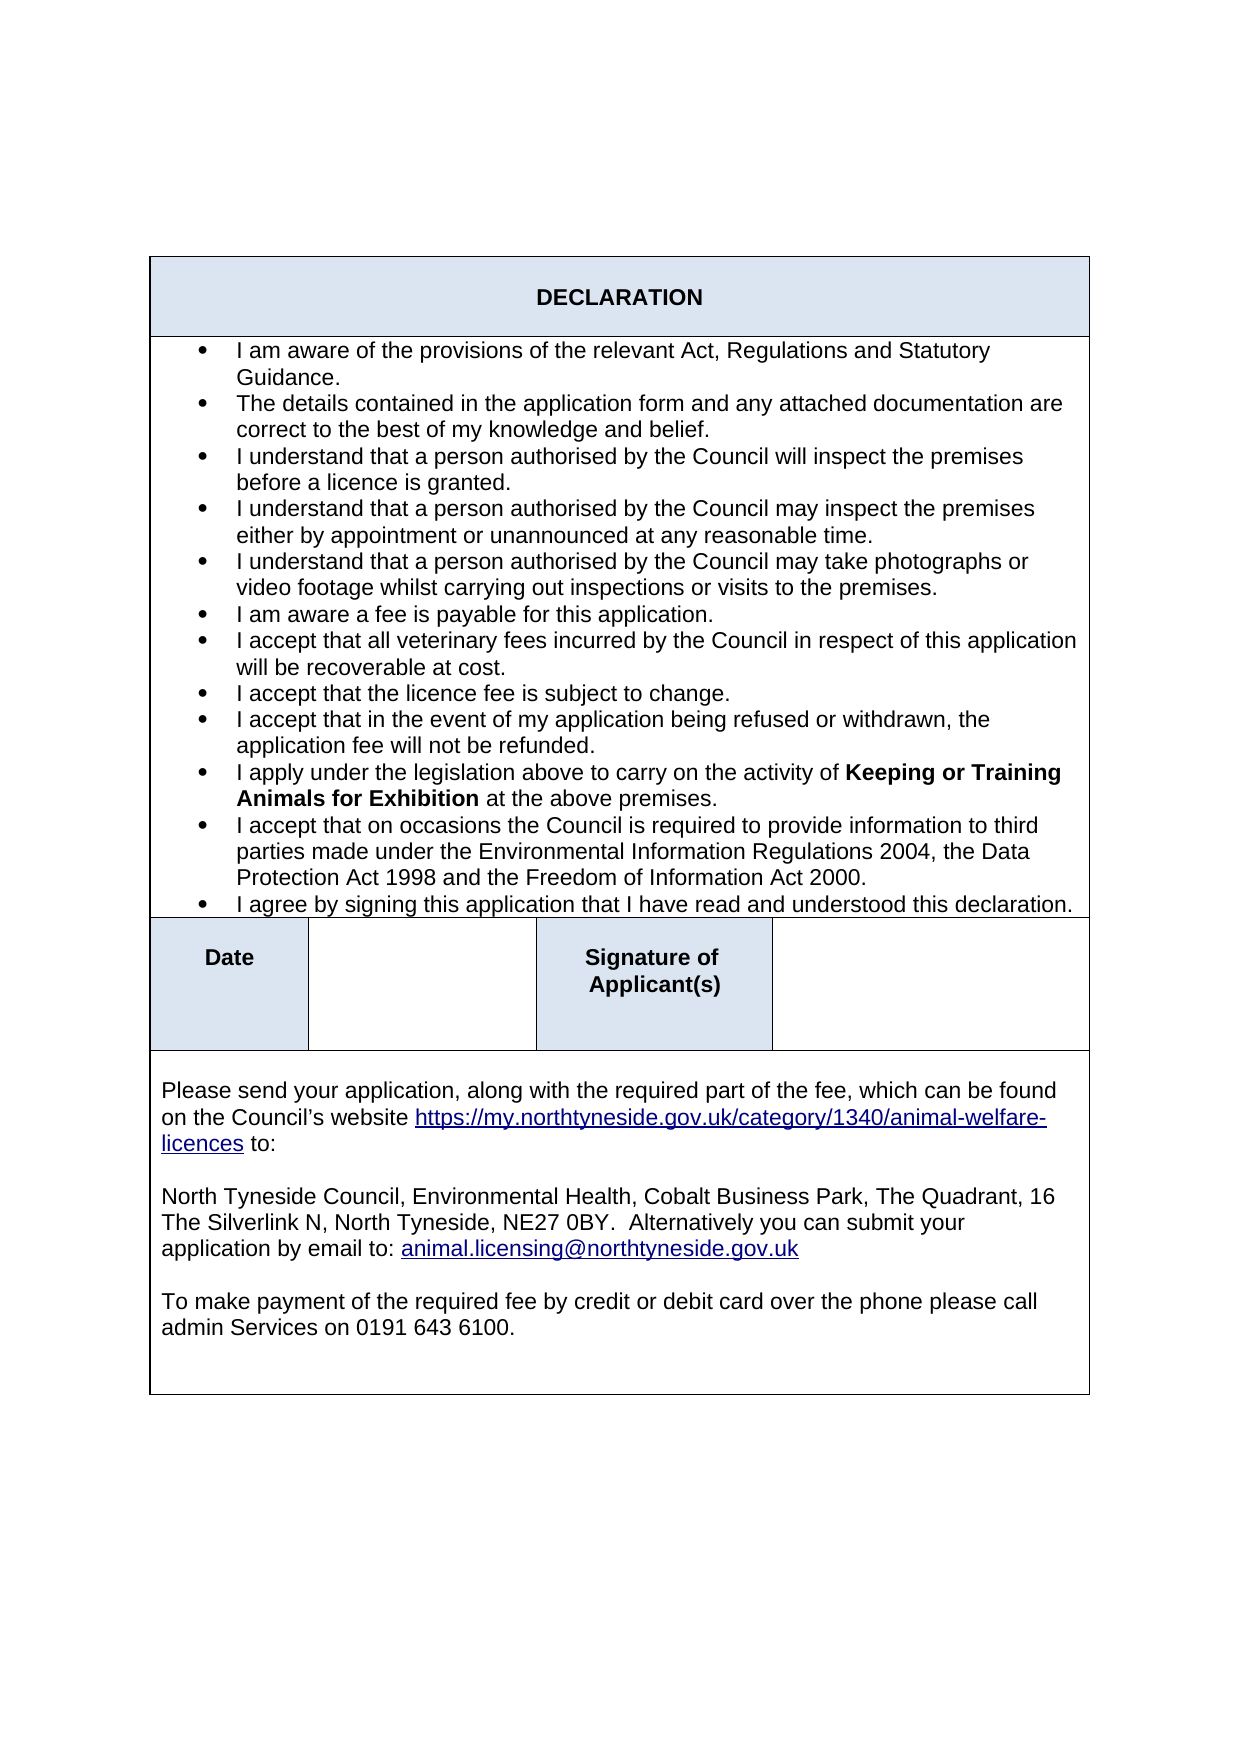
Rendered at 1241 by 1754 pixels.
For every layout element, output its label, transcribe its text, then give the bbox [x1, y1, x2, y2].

table_cell [309, 918, 536, 1050]
table_cell [773, 918, 1089, 1050]
table_cell Please send your application, along with the required part of the fee, which can be found on the Council’s website https://my.northtyneside.gov.uk/category/1340/animal-welfare-licences to: North Tyneside Council, Environmental Health, Cobalt Business Park, The Quadrant, 16 The Silverlink N, North Tyneside, NE27 0BY. Alternatively you can submit your application by email to: animal.licensing@northtyneside.gov.uk To make payment of the required fee by credit or debit card over the phone please call admin Services on 0191 643 6100. [151, 1051, 1089, 1393]
table_header DECLARATION [151, 257, 1089, 336]
table_cell Signature of Applicant(s) [537, 918, 772, 1050]
table_cell Date [151, 918, 308, 1050]
table_cell I am aware of the provisions of the relevant Act, Regulations and Statutory Guidance. The details contained in the application form and any attached documentation are correct to the best of my knowledge and belief. I understand that a person authorised by the Council will inspect the premises before a licence is granted. I understand that a person authorised by the Council may inspect the premises either by appointment or unannounced at any reasonable time. I understand that a person authorised by the Council may take photographs or video footage whilst carrying out inspections or visits to the premises. I am aware a fee is payable for this application. I accept that all veterinary fees incurred by the Council in respect of this application will be recoverable at cost. I accept that the licence fee is subject to change. I accept that in the event of my application being refused or withdrawn, the application fee will not be refunded. I apply under the legislation above to carry on the activity of Keeping or Training Animals for Exhibition at the above premises. I accept that on occasions the Council is required to provide information to third parties made under the Environmental Information Regulations 2004, the Data Protection Act 1998 and the Freedom of Information Act 2000. I agree by signing this application that I have read and understood this declaration. [151, 337, 1089, 917]
